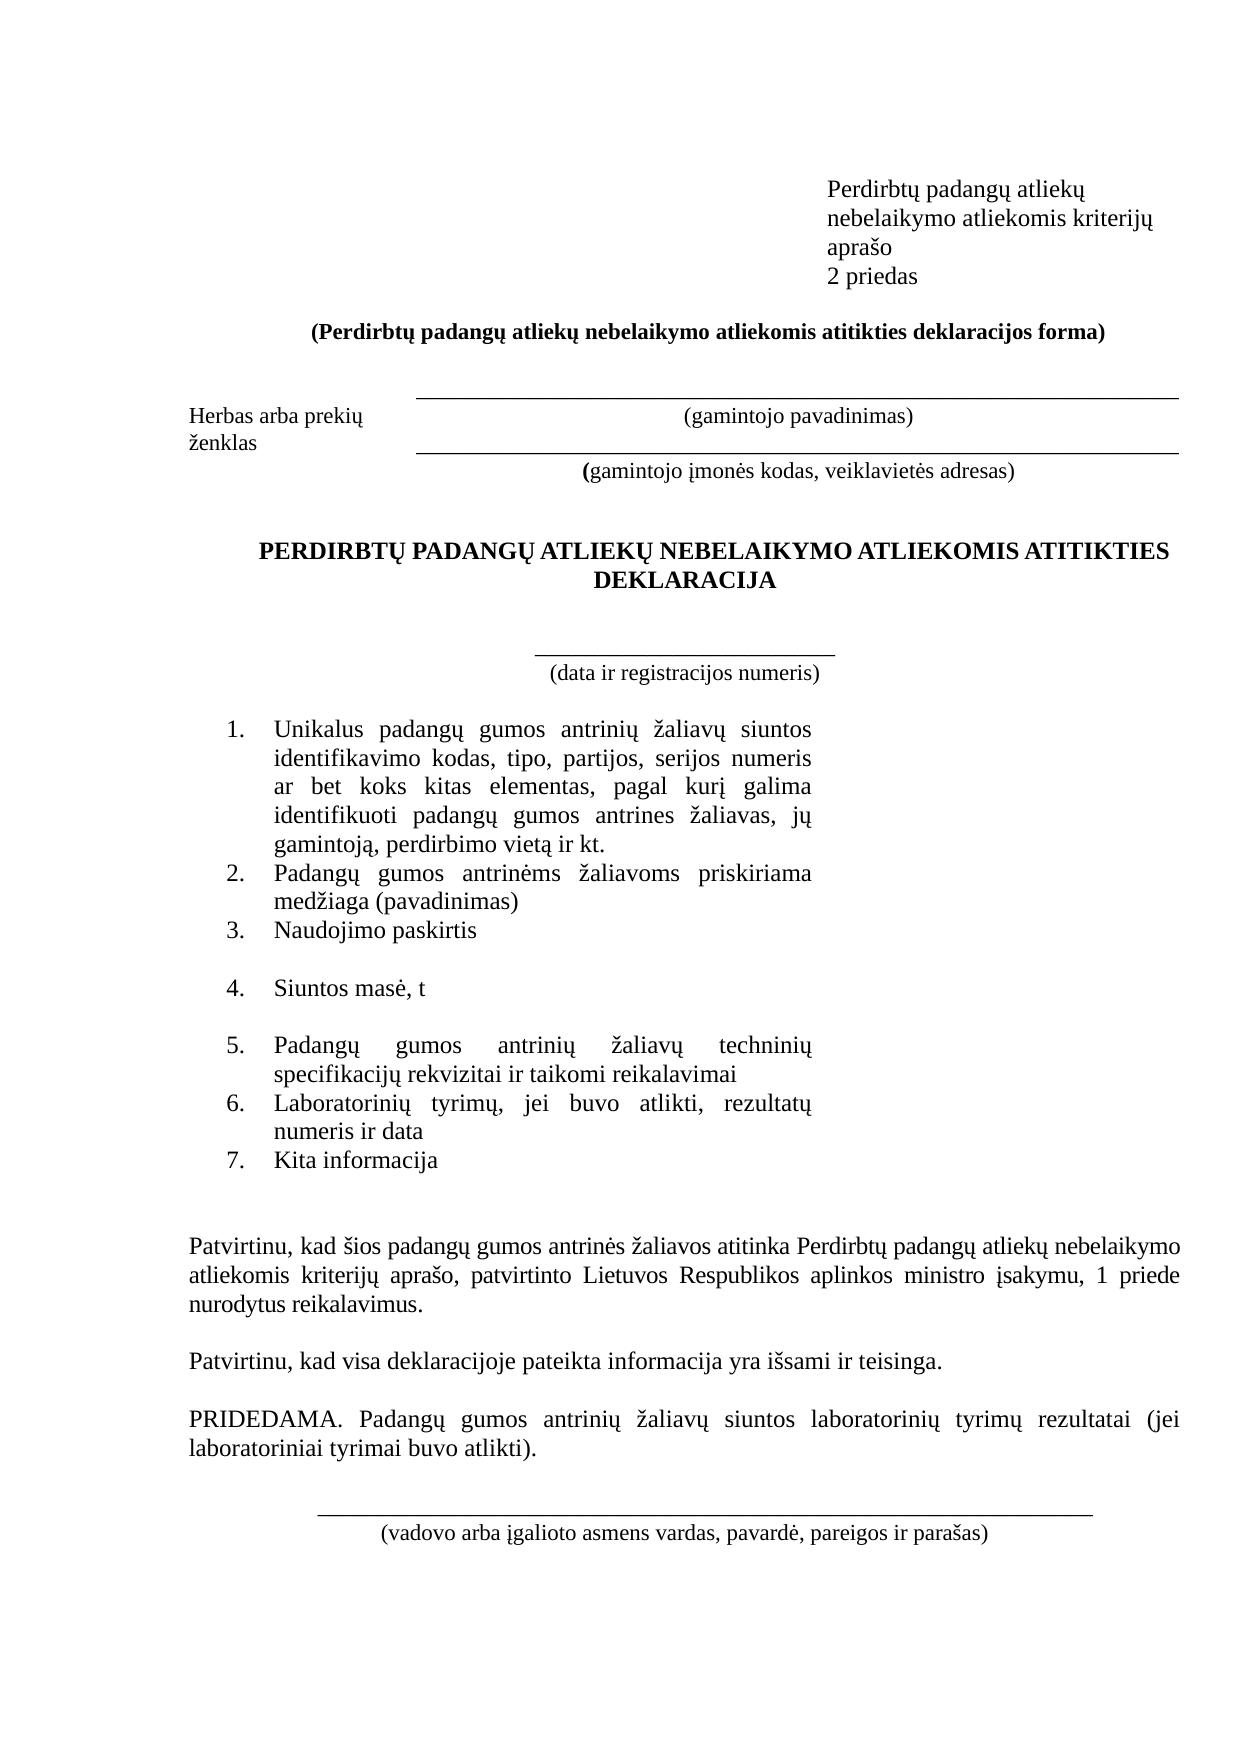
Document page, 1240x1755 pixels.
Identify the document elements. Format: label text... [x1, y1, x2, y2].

table_cell ________________________ (data ir registracijos numeris) [177, 630, 1192, 714]
text Perdirbtų padangų atliekų [827, 174, 1181, 203]
text aprašo [827, 232, 1181, 261]
table_cell Padangų gumos antrinių žaliavų techninių specifikacijų rekvizitai ir taikomi reikalavimai [262, 1030, 823, 1088]
table_cell Laboratorinių tyrimų, jei buvo atlikti, rezultatų numeris ir data [262, 1088, 823, 1145]
table_header _____________________________________________________________ (gamintojo pavadinimas) [405, 374, 1192, 428]
table_cell 3. [177, 915, 262, 973]
table_cell Unikalus padangų gumos antrinių žaliavų siuntos identifikavimo kodas, tipo, partijos, serijos numeris ar bet koks kitas elementas, pagal kurį galima identifikuoti padangų gumos antrines žaliavas, jų gamintoją, perdirbimo vietą ir kt. [262, 714, 823, 858]
table_cell Patvirtinu, kad šios padangų gumos antrinės žaliavos atitinka Perdirbtų padangų atliekų nebelaikymo atliekomis kriterijų aprašo, patvirtinto Lietuvos Respublikos aplinkos ministro įsakymu, 1 priede nurodytus reikalavimus. Patvirtinu, kad visa deklaracijoje pateikta informacija yra išsami ir teisinga. PRIDEDAMA. Padangų gumos antrinių žaliavų siuntos laboratorinių tyrimų rezultatai (jei laboratoriniai tyrimai buvo atlikti). ______________________________________________________________ (vadovo arba įgalioto asmens vardas, pavardė, pareigos ir parašas) [177, 1203, 1192, 1545]
table_cell [824, 1088, 1192, 1145]
table_cell Naudojimo paskirtis [262, 915, 823, 973]
table_cell [824, 1030, 1192, 1088]
table_cell Siuntos masė, t [262, 973, 823, 1030]
table_cell [824, 915, 1192, 973]
table_cell [824, 973, 1192, 1030]
text nebelaikymo atliekomis kriterijų [827, 203, 1181, 232]
table_cell [824, 1145, 1192, 1203]
table_cell Padangų gumos antrinėms žaliavoms priskiriama medžiaga (pavadinimas) [262, 858, 823, 915]
table_header Herbas arba prekių ženklas [177, 374, 405, 484]
table_cell 7. [177, 1145, 262, 1203]
table_cell PERDIRBTŲ PADANGŲ ATLIEKŲ NEBELAIKYMO ATLIEKOMIS ATITIKTIES DEKLARACIJA [177, 484, 1192, 630]
text 2 priedas [827, 261, 1181, 289]
table_cell [824, 858, 1192, 915]
table_cell 1. [177, 714, 262, 858]
table_cell 6. [177, 1088, 262, 1145]
table_cell Kita informacija [262, 1145, 823, 1203]
table_cell 5. [177, 1030, 262, 1088]
text (Perdirbtų padangų atliekų nebelaikymo atliekomis atitikties deklaracijos forma) [177, 318, 1181, 345]
table_cell _____________________________________________________________ (gamintojo įmonės kodas, veiklavietės adresas) [405, 429, 1192, 484]
table_cell 4. [177, 973, 262, 1030]
table_cell [824, 714, 1192, 858]
table_cell 2. [177, 858, 262, 915]
